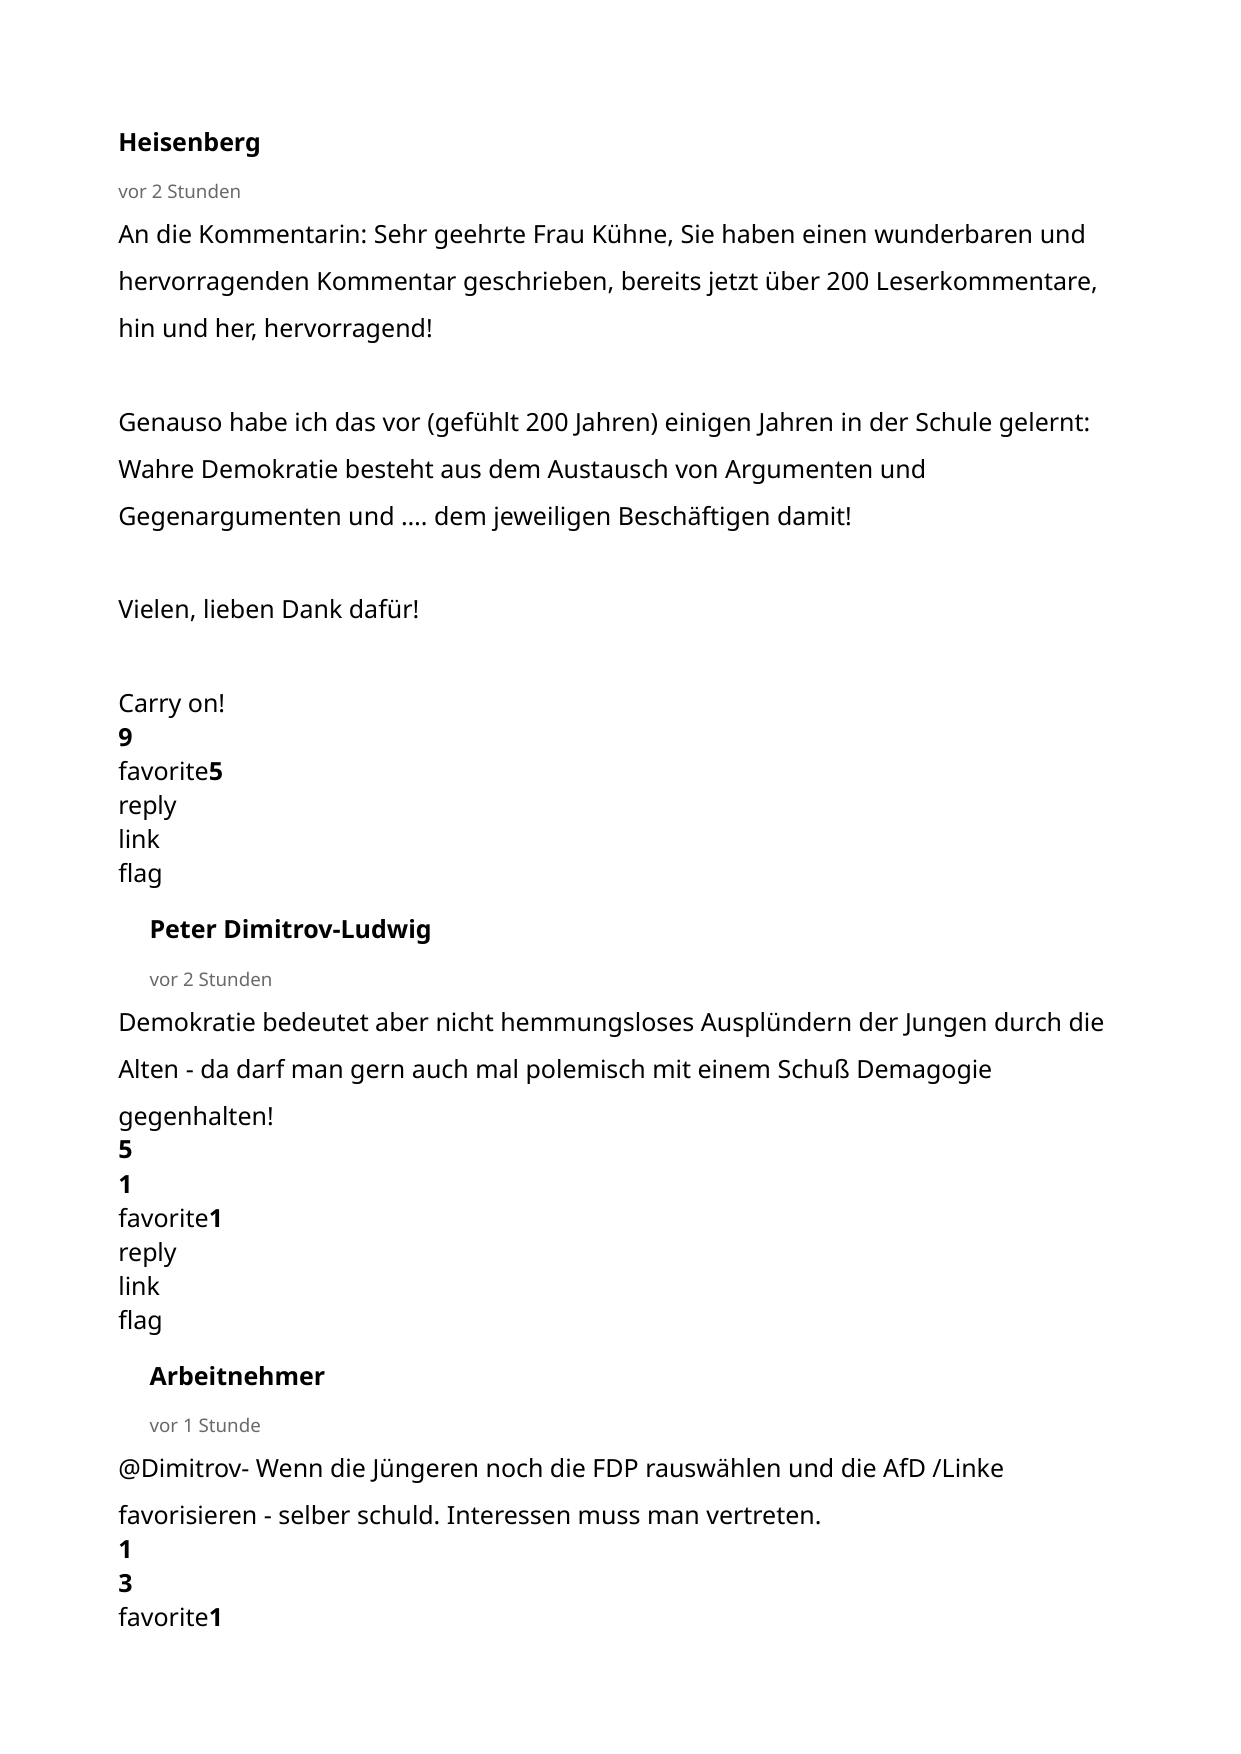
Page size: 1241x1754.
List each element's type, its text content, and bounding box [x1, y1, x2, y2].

text vor 2 Stunden [149, 962, 1122, 992]
text vor 1 Stunde [149, 1408, 1122, 1438]
text Arbeitnehmer [149, 1352, 1114, 1393]
text Heisenberg [118, 118, 1114, 159]
text @Dimitrov- Wenn die Jüngeren noch die FDP rauswählen und die AfD /Linke favorisieren - selber schuld. Interessen muss man vertreten. [118, 1438, 1122, 1532]
text Demokratie bedeutet aber nicht hemmungsloses Ausplündern der Jungen durch die Alten - da darf man gern auch mal polemisch mit einem Schuß Demagogie gegenhalten! [118, 992, 1122, 1132]
text link [118, 822, 1122, 856]
text 9 [118, 720, 1122, 754]
text flag [118, 856, 1122, 890]
text reply [118, 788, 1122, 822]
text vor 2 Stunden [118, 174, 1122, 204]
text 1 [118, 1166, 1122, 1200]
text favorite1 [118, 1600, 1122, 1634]
text An die Kommentarin: Sehr geehrte Frau Kühne, Sie haben einen wunderbaren und hervorragenden Kommentar geschrieben, bereits jetzt über 200 Leserkommentare, hin und her, hervorragend! Genauso habe ich das vor (gefühlt 200 Jahren) einigen Jahren in der Schule gelernt: Wahre Demokratie besteht aus dem Austausch von Argumenten und Gegenargumenten und …. dem jeweiligen Beschäftigen damit! Vielen, lieben Dank dafür! Carry on! [118, 204, 1122, 720]
text favorite1 [118, 1200, 1122, 1234]
text reply [118, 1234, 1122, 1268]
text 3 [118, 1566, 1122, 1600]
text Peter Dimitrov-Ludwig [149, 906, 1114, 946]
text flag [118, 1302, 1122, 1337]
text 1 [118, 1532, 1122, 1566]
text link [118, 1268, 1122, 1302]
text 5 [118, 1132, 1122, 1166]
text favorite5 [118, 754, 1122, 788]
